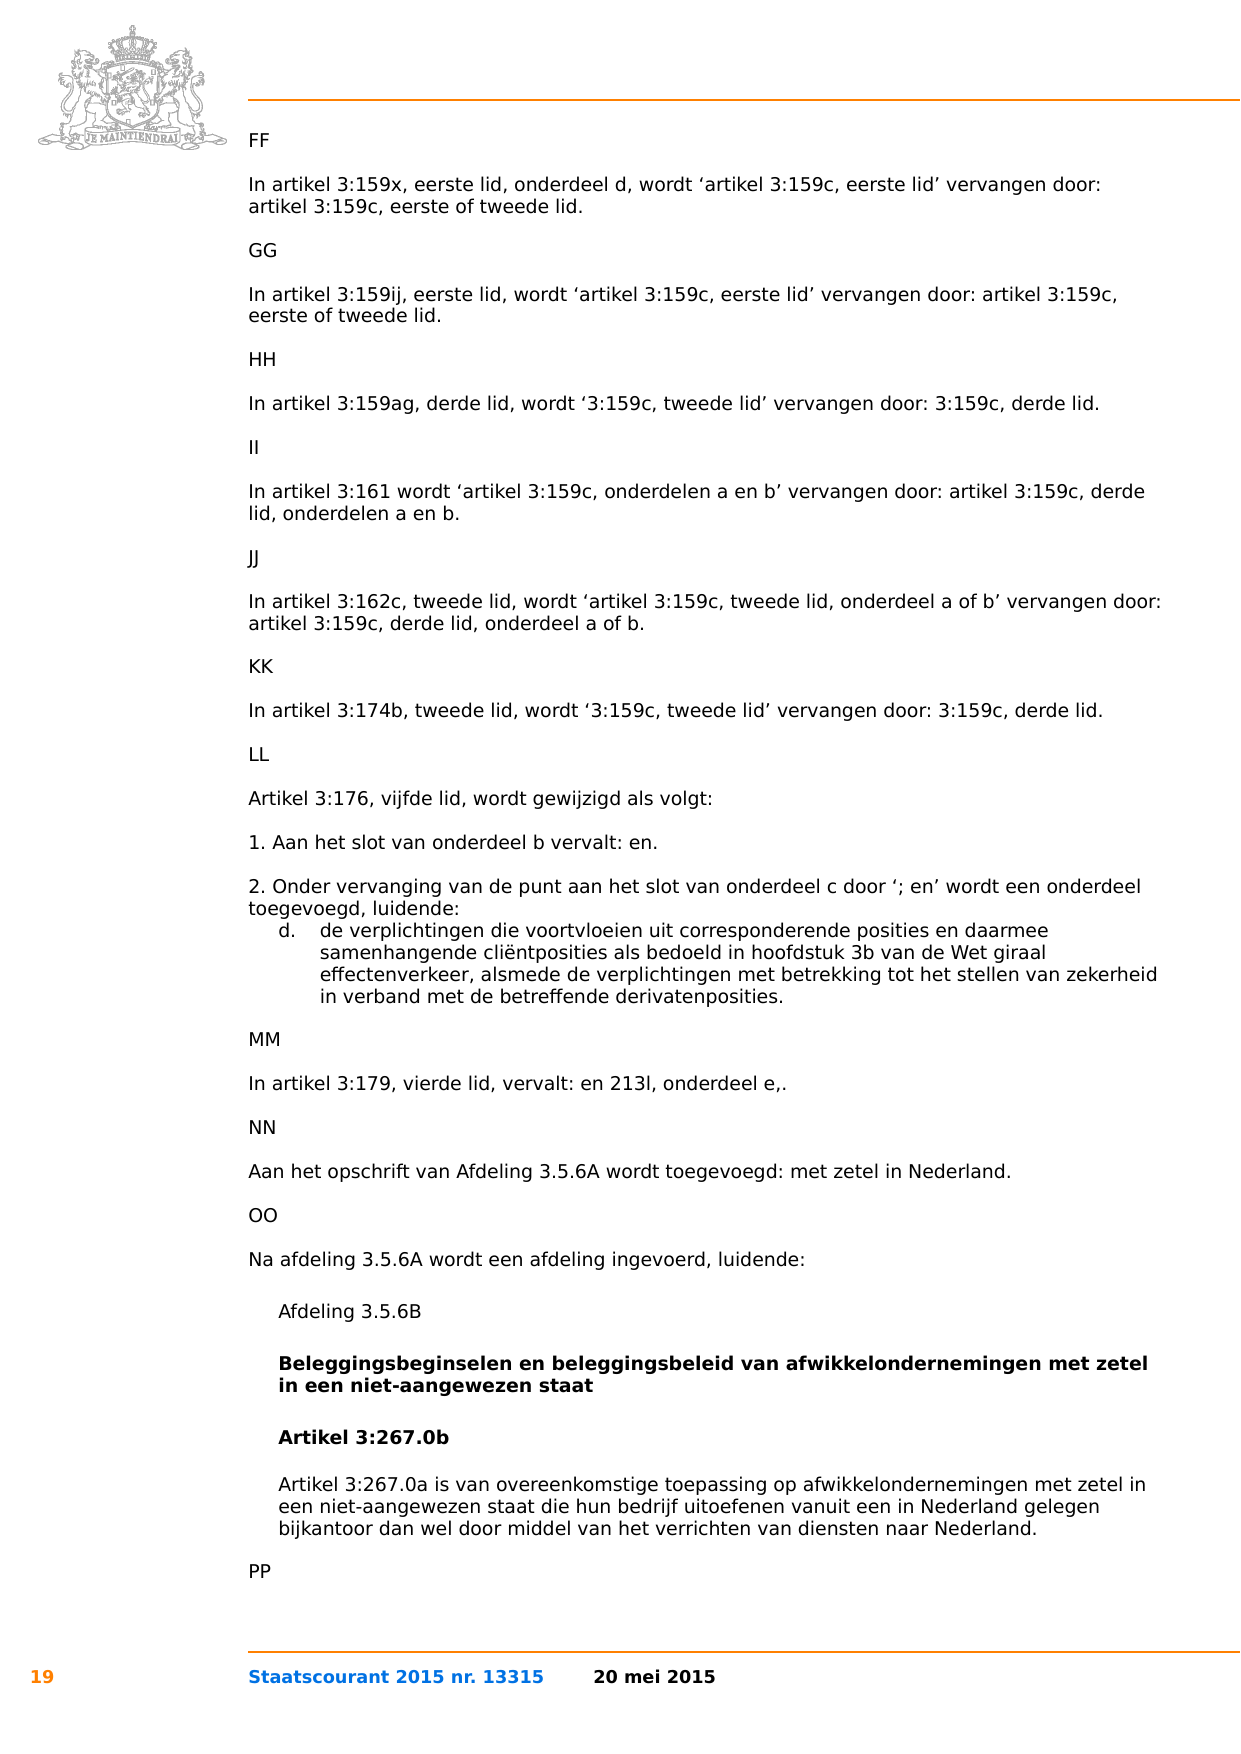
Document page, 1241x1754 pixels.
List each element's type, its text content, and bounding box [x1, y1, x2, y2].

text GG [248, 239, 1163, 262]
text JJ [248, 547, 1163, 569]
text FF [248, 130, 1163, 152]
text HH [248, 349, 1163, 371]
subtitle Beleggingsbeginselen en beleggingsbeleid van afwikkelondernemingen met zetel in een niet-aangewezen staat [278, 1353, 1163, 1397]
text In artikel 3:174b, tweede lid, wordt ‘3:159c, tweede lid’ vervangen door: 3:159c, derde lid. [248, 700, 1163, 722]
text II [248, 437, 1163, 459]
picture [38, 25, 227, 150]
text Artikel 3:267.0a is van overeenkomstige toepassing op afwikkelondernemingen met zetel in een niet-aangewezen staat die hun bedrijf uitoefenen vanuit een in Nederland gelegen bijkantoor dan wel door middel van het verrichten van diensten naar Nederland. [278, 1473, 1163, 1539]
text LL [248, 744, 1163, 766]
text In artikel 3:159ij, eerste lid, wordt ‘artikel 3:159c, eerste lid’ vervangen door: artikel 3:159c, eerste of tweede lid. [248, 283, 1163, 327]
text In artikel 3:179, vierde lid, vervalt: en 213l, onderdeel e,. [248, 1073, 1163, 1095]
subtitle Afdeling 3.5.6B [278, 1301, 1163, 1323]
text NN [248, 1117, 1163, 1139]
text d. de verplichtingen die voortvloeien uit corresponderende posities en daarmee samenhangende cliëntposities als bedoeld in hoofdstuk 3b van de Wet giraal effectenverkeer, alsmede de verplichtingen met betrekking tot het stellen van zekerheid in verband met de betreffende derivatenposities. [278, 919, 1163, 1007]
text 2. Onder vervanging van de punt aan het slot van onderdeel c door ‘; en’ wordt een onderdeel toegevoegd, luidende: [248, 876, 1163, 919]
text In artikel 3:159ag, derde lid, wordt ‘3:159c, tweede lid’ vervangen door: 3:159c, derde lid. [248, 393, 1163, 415]
text OO [248, 1205, 1163, 1227]
text KK [248, 656, 1163, 678]
text PP [248, 1561, 1163, 1583]
subtitle Artikel 3:267.0b [278, 1427, 1163, 1448]
text In artikel 3:162c, tweede lid, wordt ‘artikel 3:159c, tweede lid, onderdeel a of b’ vervangen door: artikel 3:159c, derde lid, onderdeel a of b. [248, 591, 1163, 634]
text Aan het opschrift van Afdeling 3.5.6A wordt toegevoegd: met zetel in Nederland. [248, 1161, 1163, 1183]
text Artikel 3:176, vijfde lid, wordt gewijzigd als volgt: [248, 788, 1163, 810]
text In artikel 3:161 wordt ‘artikel 3:159c, onderdelen a en b’ vervangen door: artikel 3:159c, derde lid, onderdelen a en b. [248, 481, 1163, 525]
text In artikel 3:159x, eerste lid, onderdeel d, wordt ‘artikel 3:159c, eerste lid’ vervangen door: artikel 3:159c, eerste of tweede lid. [248, 174, 1163, 218]
text Na afdeling 3.5.6A wordt een afdeling ingevoerd, luidende: [248, 1249, 1163, 1271]
text 1. Aan het slot van onderdeel b vervalt: en. [248, 832, 1163, 854]
text MM [248, 1029, 1163, 1051]
